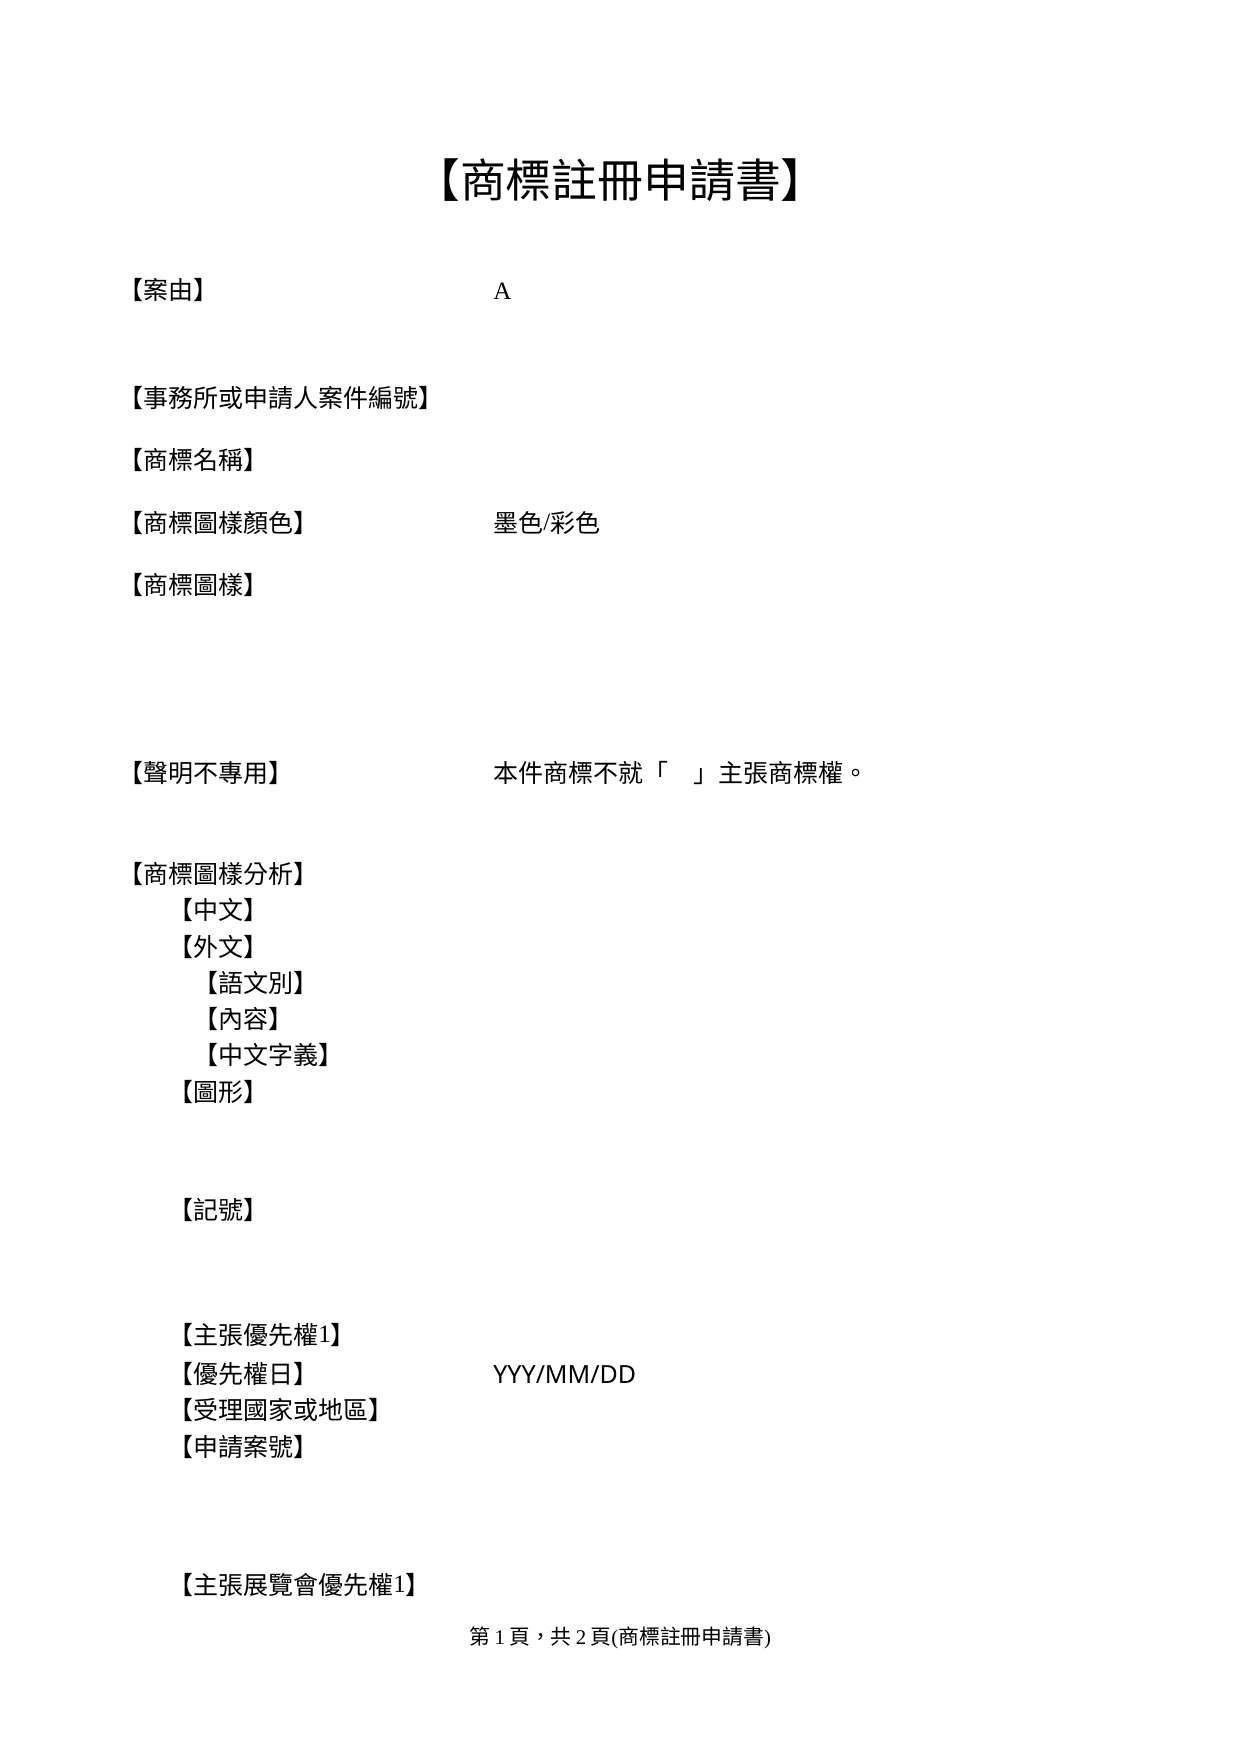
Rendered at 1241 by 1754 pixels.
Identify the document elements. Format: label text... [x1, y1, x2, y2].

text 【內容】 [118, 999, 1122, 1036]
text 【聲明不專用】 本件商標不就「 」主張商標權。 [118, 729, 1122, 792]
text 【語文別】 [118, 963, 1122, 999]
text 【商標圖樣分析】 [118, 854, 1122, 891]
text 【商標名稱】 [118, 417, 1122, 479]
text 【商標圖樣顏色】 墨色/彩色 [118, 479, 1122, 542]
text 【記號】 [118, 1167, 1122, 1229]
text 【圖形】 [118, 1072, 1122, 1108]
text 【中文字義】 [118, 1036, 1122, 1072]
text 【商標註冊申請書】 [118, 104, 1122, 229]
text 【受理國家或地區】 [118, 1391, 1122, 1427]
text 【事務所或申請人案件編號】 [118, 354, 1122, 417]
text 【申請案號】 [118, 1427, 1122, 1463]
text 【外文】 [118, 927, 1122, 963]
text 【中文】 [118, 891, 1122, 927]
text 【優先權日】 YYY/MM/DD [118, 1354, 1122, 1391]
text 【商標圖樣】 [118, 542, 1122, 604]
text 【案由】 A [118, 270, 1122, 307]
